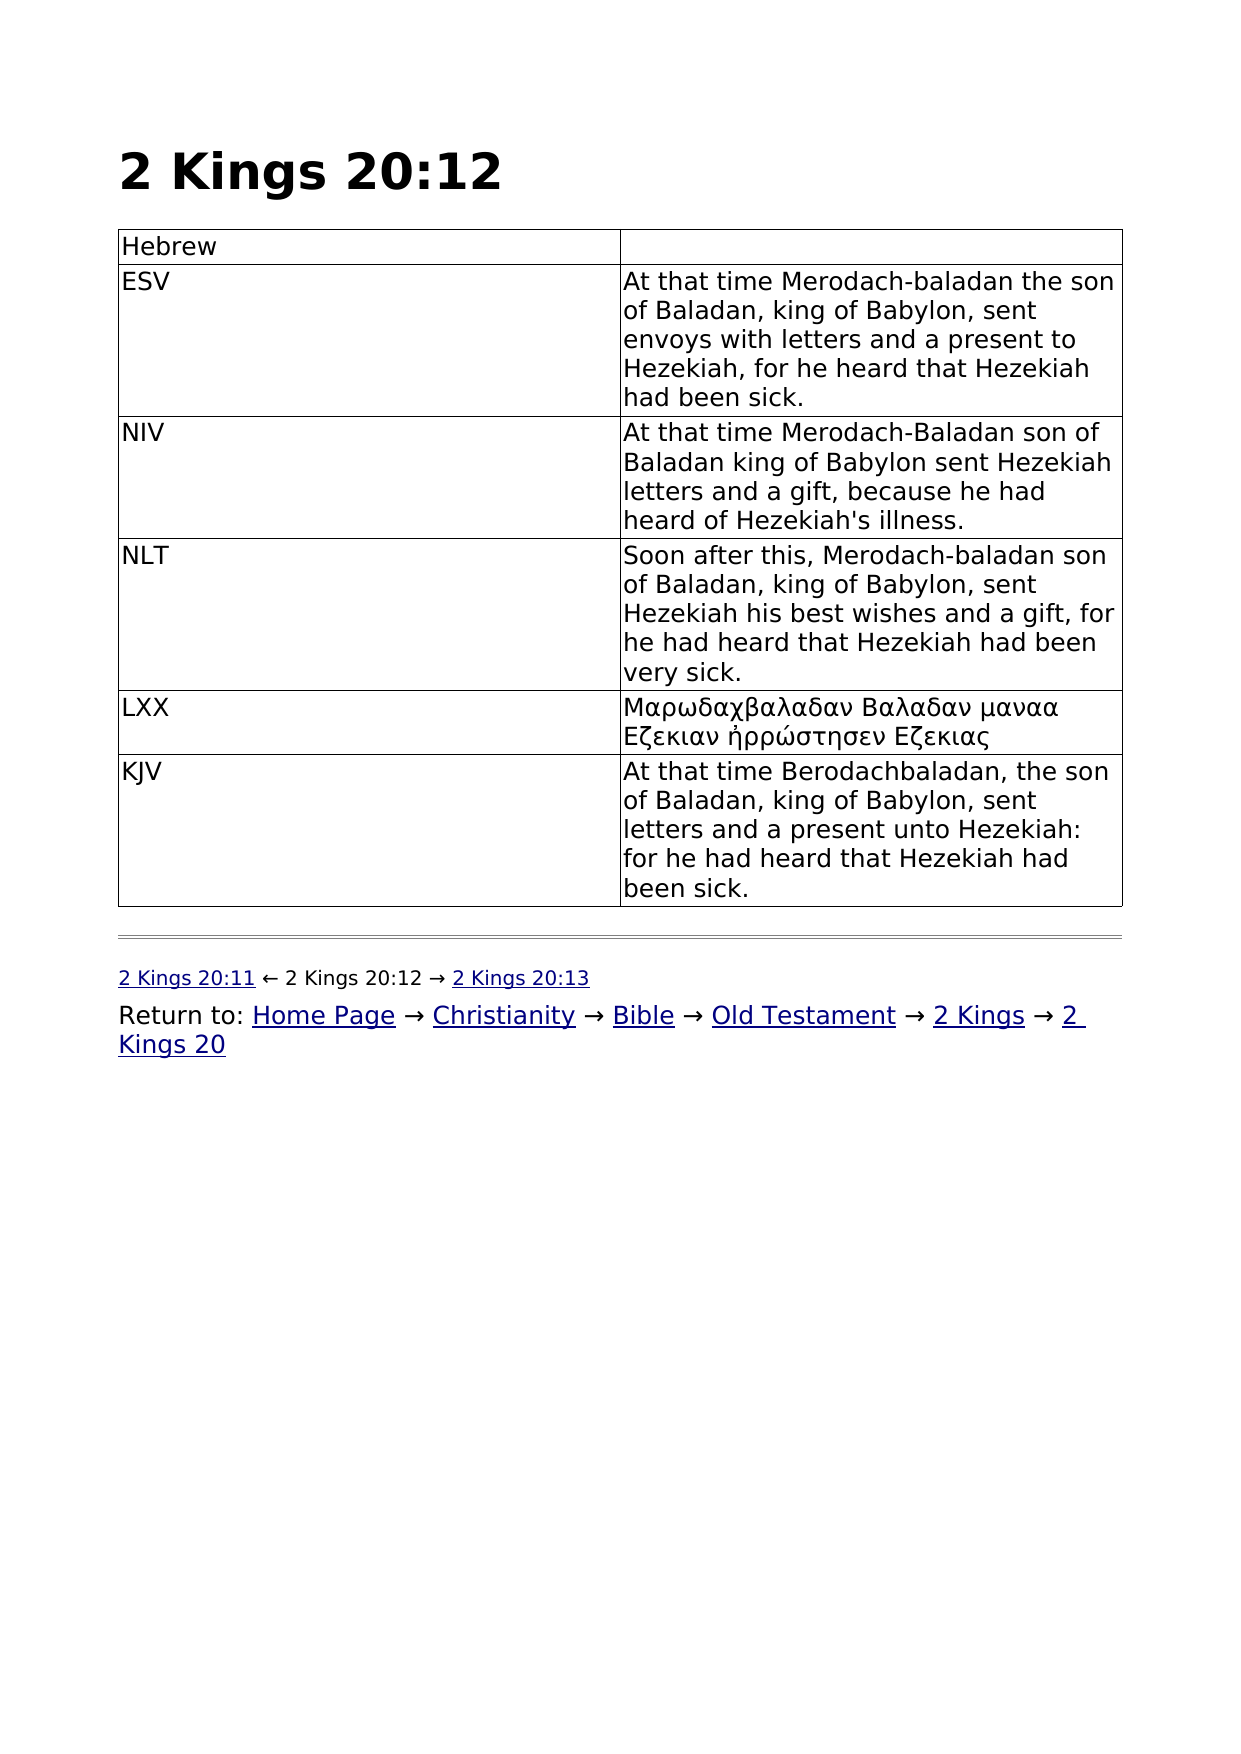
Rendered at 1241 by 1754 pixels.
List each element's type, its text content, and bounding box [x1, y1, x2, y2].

table_cell At that time Merodach-Baladan son of Baladan king of Babylon sent Hezekiah letters and a gift, because he had heard of Hezekiah's illness. [621, 417, 1122, 538]
table_cell KJV [119, 755, 620, 906]
table_cell At that time Merodach-baladan the son of Baladan, king of Babylon, sent envoys with letters and a present to Hezekiah, for he heard that Hezekiah had been sick. [621, 265, 1122, 416]
table_header [621, 230, 1122, 264]
table_cell NLT [119, 539, 620, 690]
table_cell At that time Berodachbaladan, the son of Baladan, king of Babylon, sent letters and a present unto Hezekiah: for he had heard that Hezekiah had been sick. [621, 755, 1122, 906]
text 2 Kings 20:11 ← 2 Kings 20:12 → 2 Kings 20:13 [118, 967, 1122, 1001]
table_cell LXX [119, 691, 620, 754]
table_cell ESV [119, 265, 620, 416]
table_cell NIV [119, 417, 620, 538]
subtitle 2 Kings 20:12 [118, 143, 1122, 201]
table_cell Soon after this, Merodach-baladan son of Baladan, king of Babylon, sent Hezekiah his best wishes and a gift, for he had heard that Hezekiah had been very sick. [621, 539, 1122, 690]
table_header Hebrew [119, 230, 620, 264]
table_cell Μαρωδαχβαλαδαν Βαλαδαν μαναα Εζεκιαν ἠρρώστησεν Εζεκιας [621, 691, 1122, 754]
text Return to: Home Page → Christianity → Bible → Old Testament → 2 Kings → 2 Kings 20 [118, 1001, 1122, 1059]
